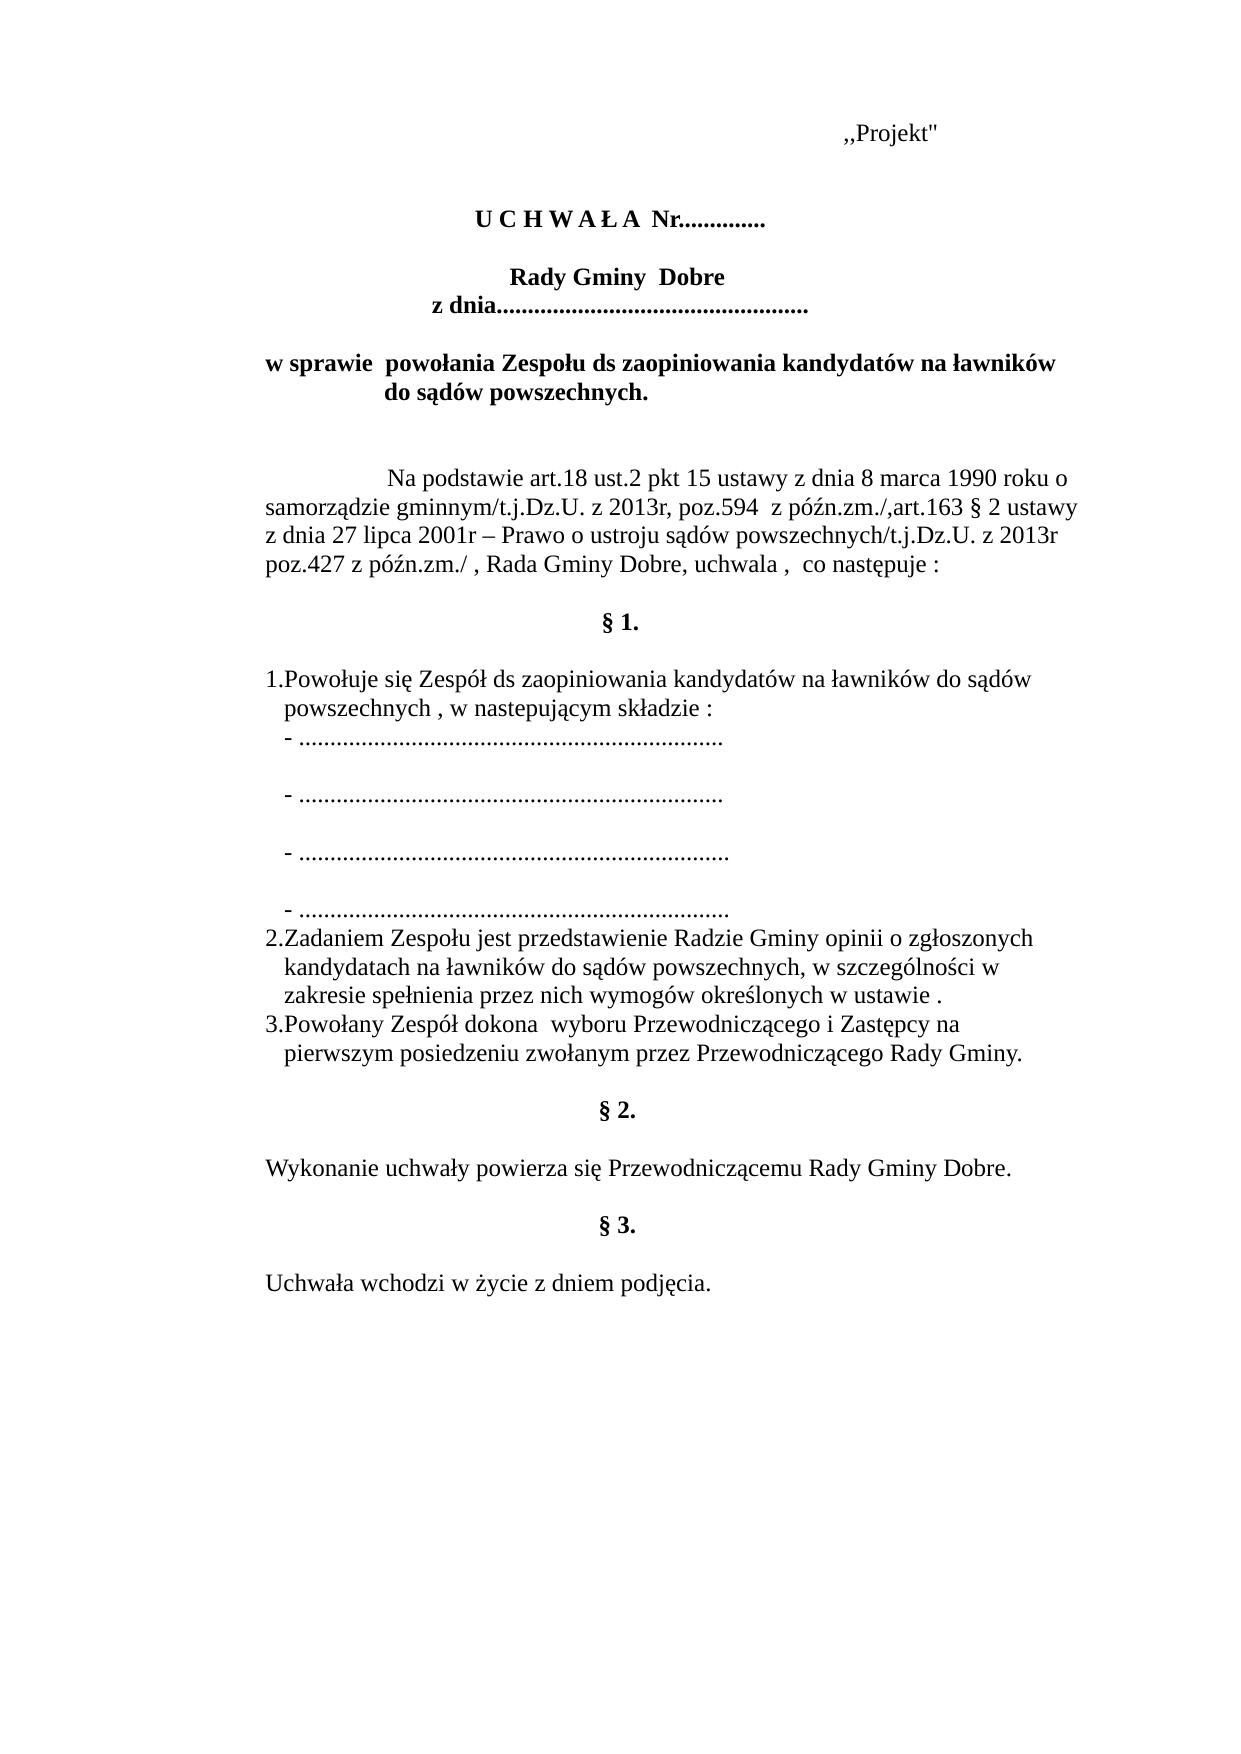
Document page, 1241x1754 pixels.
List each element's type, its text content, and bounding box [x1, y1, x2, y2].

text - .................................................................... [118, 722, 1122, 751]
text - .................................................................... [118, 779, 1122, 808]
text pierwszym posiedzeniu zwołanym przez Przewodniczącego Rady Gminy. [118, 1038, 1122, 1067]
text 3.Powołany Zespół dokona wyboru Przewodniczącego i Zastępcy na [118, 1009, 1122, 1038]
text Uchwała wchodzi w życie z dniem podjęcia. [118, 1268, 1122, 1297]
text Na podstawie art.18 ust.2 pkt 15 ustawy z dnia 8 marca 1990 roku o [118, 463, 1122, 492]
text § 2. [118, 1096, 1122, 1124]
text - ..................................................................... [118, 837, 1122, 866]
text Wykonanie uchwały powierza się Przewodniczącemu Rady Gminy Dobre. [118, 1153, 1122, 1182]
text Rady Gminy Dobre [118, 262, 1122, 291]
text samorządzie gminnym/t.j.Dz.U. z 2013r, poz.594 z późn.zm./,art.163 § 2 ustawy [118, 492, 1122, 521]
text - ..................................................................... [118, 894, 1122, 923]
text 1.Powołuje się Zespół ds zaopiniowania kandydatów na ławników do sądów [118, 664, 1122, 693]
text zakresie spełnienia przez nich wymogów określonych w ustawie . [118, 981, 1122, 1009]
text z dnia.................................................. [118, 291, 1122, 319]
text ,,Projekt" [118, 118, 1122, 147]
text § 1. [118, 607, 1122, 636]
text powszechnych , w nastepującym składzie : [118, 693, 1122, 722]
text § 3. [118, 1211, 1122, 1239]
text w sprawie powołania Zespołu ds zaopiniowania kandydatów na ławników [118, 348, 1122, 377]
text U C H W A Ł A Nr.............. [118, 204, 1122, 233]
text kandydatach na ławników do sądów powszechnych, w szczególności w [118, 952, 1122, 981]
text poz.427 z późn.zm./ , Rada Gminy Dobre, uchwala , co następuje : [118, 549, 1122, 578]
text do sądów powszechnych. [118, 377, 1122, 406]
text z dnia 27 lipca 2001r – Prawo o ustroju sądów powszechnych/t.j.Dz.U. z 2013r [118, 521, 1122, 549]
text 2.Zadaniem Zespołu jest przedstawienie Radzie Gminy opinii o zgłoszonych [118, 923, 1122, 952]
